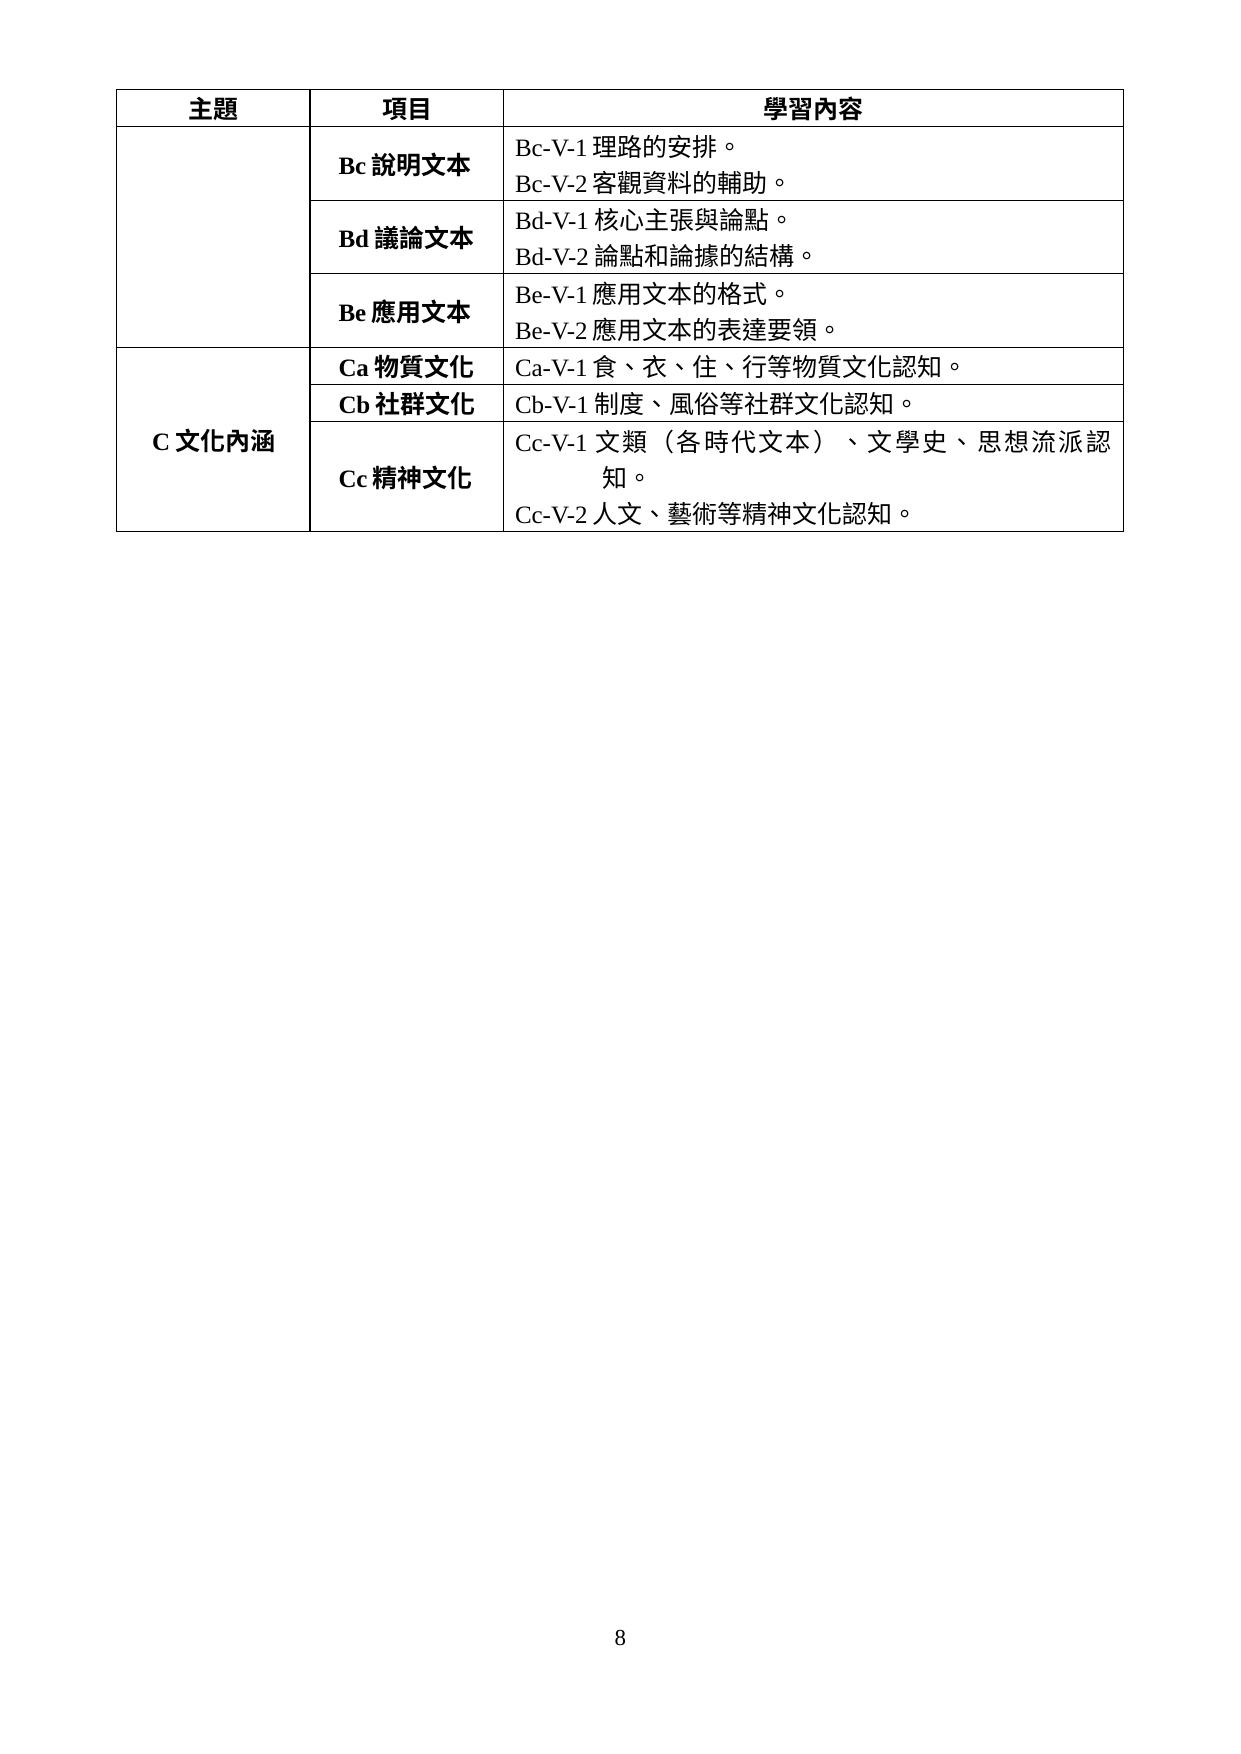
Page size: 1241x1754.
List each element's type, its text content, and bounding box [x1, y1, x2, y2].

table_cell Bd議論文本 [311, 201, 503, 273]
table_header 主題 [117, 90, 309, 126]
table_cell Be應用文本 [311, 274, 503, 347]
table_header 學習內容 [504, 90, 1123, 126]
table_cell Bc說明文本 [311, 127, 503, 199]
table_cell Cc精神文化 [311, 422, 503, 531]
table_cell C文化內涵 [117, 348, 309, 531]
table_cell Cb社群文化 [311, 385, 503, 421]
table_cell Ca物質文化 [311, 348, 503, 384]
table_cell Bd-V-1核心主張與論點。 Bd-V-2論點和論據的結構。 [504, 201, 1123, 273]
table_cell Ca-V-1食、衣、住、行等物質文化認知。 [504, 348, 1123, 384]
table_cell [117, 127, 309, 347]
table_cell Be-V-1應用文本的格式。 Be-V-2應用文本的表達要領。 [504, 274, 1123, 347]
table_cell Bc-V-1理路的安排。 Bc-V-2客觀資料的輔助。 [504, 127, 1123, 199]
table_cell Cc-V-1文類（各時代文本）、文學史、思想流派認知。 Cc-V-2人文、藝術等精神文化認知。 [504, 422, 1123, 531]
table_header 項目 [311, 90, 503, 126]
table_cell Cb-V-1制度、風俗等社群文化認知。 [504, 385, 1123, 421]
